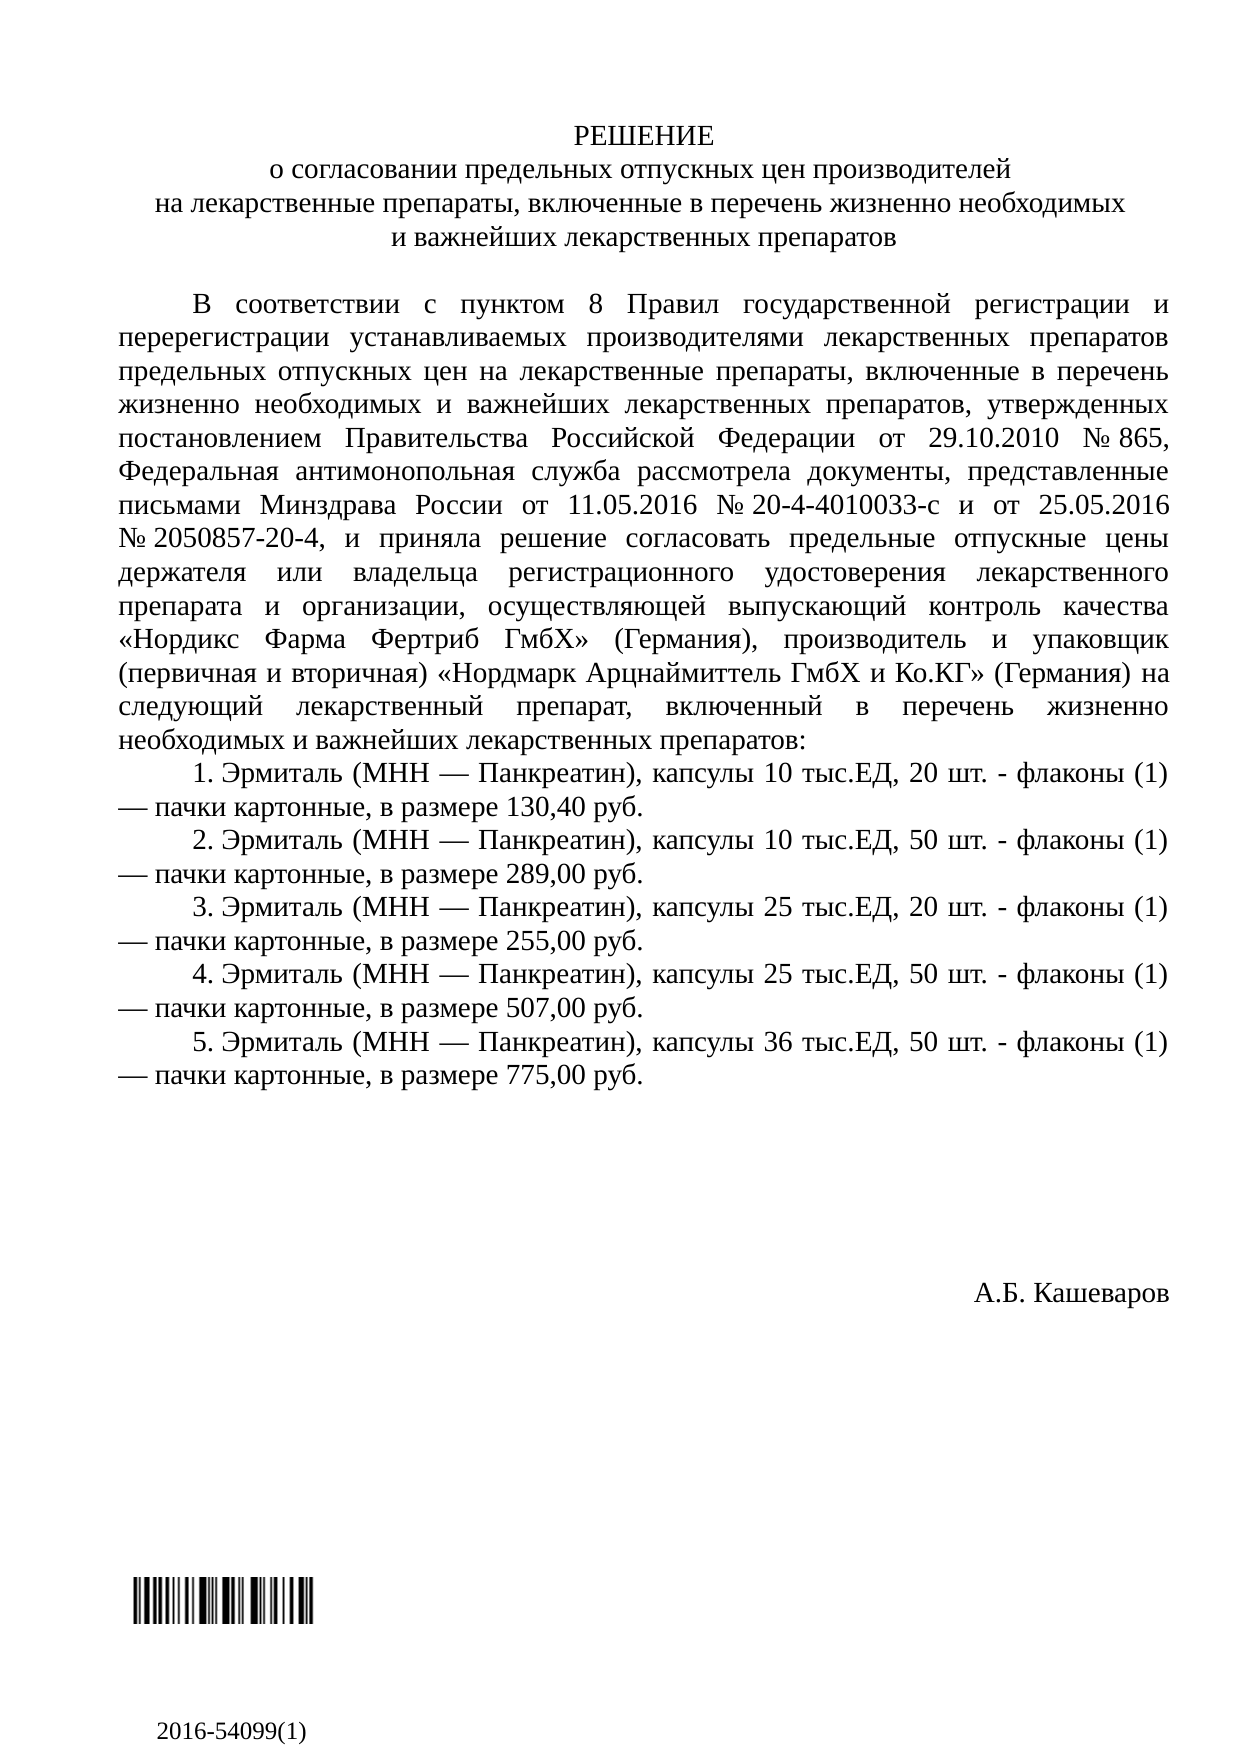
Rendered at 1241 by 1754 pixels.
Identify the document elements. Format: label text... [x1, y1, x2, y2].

text В соответствии с пунктом 8 Правил государственной регистрации и перерегистрации устанавливаемых производителями лекарственных препаратов предельных отпускных цен на лекарственные препараты, включенные в перечень жизненно необходимых и важнейших лекарственных препаратов, утвержденных постановлением Правительства Российской Федерации от 29.10.2010 № 865, Федеральная антимонопольная служба рассмотрела документы, представленные письмами Минздрава России от 11.05.2016 № 20-4-4010033-с и от 25.05.2016 № 2050857-20-4, и приняла решение согласовать предельные отпускные цены держателя или владельца регистрационного удостоверения лекарственного препарата и организации, осуществляющей выпускающий контроль качества «Нордикс Фарма Фертриб ГмбХ» (Германия), производитель и упаковщик (первичная и вторичная) «Нордмарк Арцнаймиттель ГмбХ и Ко.КГ» (Германия) на следующий лекарственный препарат, включенный в перечень жизненно необходимых и важнейших лекарственных препаратов: [118, 286, 1170, 755]
text 5. Эрмиталь (МНН — Панкреатин), капсулы 36 тыс.ЕД, 50 шт. - флаконы (1) — пачки картонные, в размере 775,00 руб. [118, 1024, 1170, 1091]
text А.Б. Кашеваров [118, 1275, 1170, 1308]
text РЕШЕНИЕ [118, 118, 1170, 152]
picture [118, 1577, 331, 1624]
text 1. Эрмиталь (МНН — Панкреатин), капсулы 10 тыс.ЕД, 20 шт. - флаконы (1) — пачки картонные, в размере 130,40 руб. [118, 755, 1170, 822]
text о согласовании предельных отпускных цен производителей [118, 152, 1170, 185]
text 4. Эрмиталь (МНН — Панкреатин), капсулы 25 тыс.ЕД, 50 шт. - флаконы (1) — пачки картонные, в размере 507,00 руб. [118, 957, 1170, 1024]
text 3. Эрмиталь (МНН — Панкреатин), капсулы 25 тыс.ЕД, 20 шт. - флаконы (1) — пачки картонные, в размере 255,00 руб. [118, 889, 1170, 957]
text на лекарственные препараты, включенные в перечень жизненно необходимых [118, 185, 1170, 219]
text и важнейших лекарственных препаратов [118, 219, 1170, 252]
text 2. Эрмиталь (МНН — Панкреатин), капсулы 10 тыс.ЕД, 50 шт. - флаконы (1) — пачки картонные, в размере 289,00 руб. [118, 822, 1170, 889]
